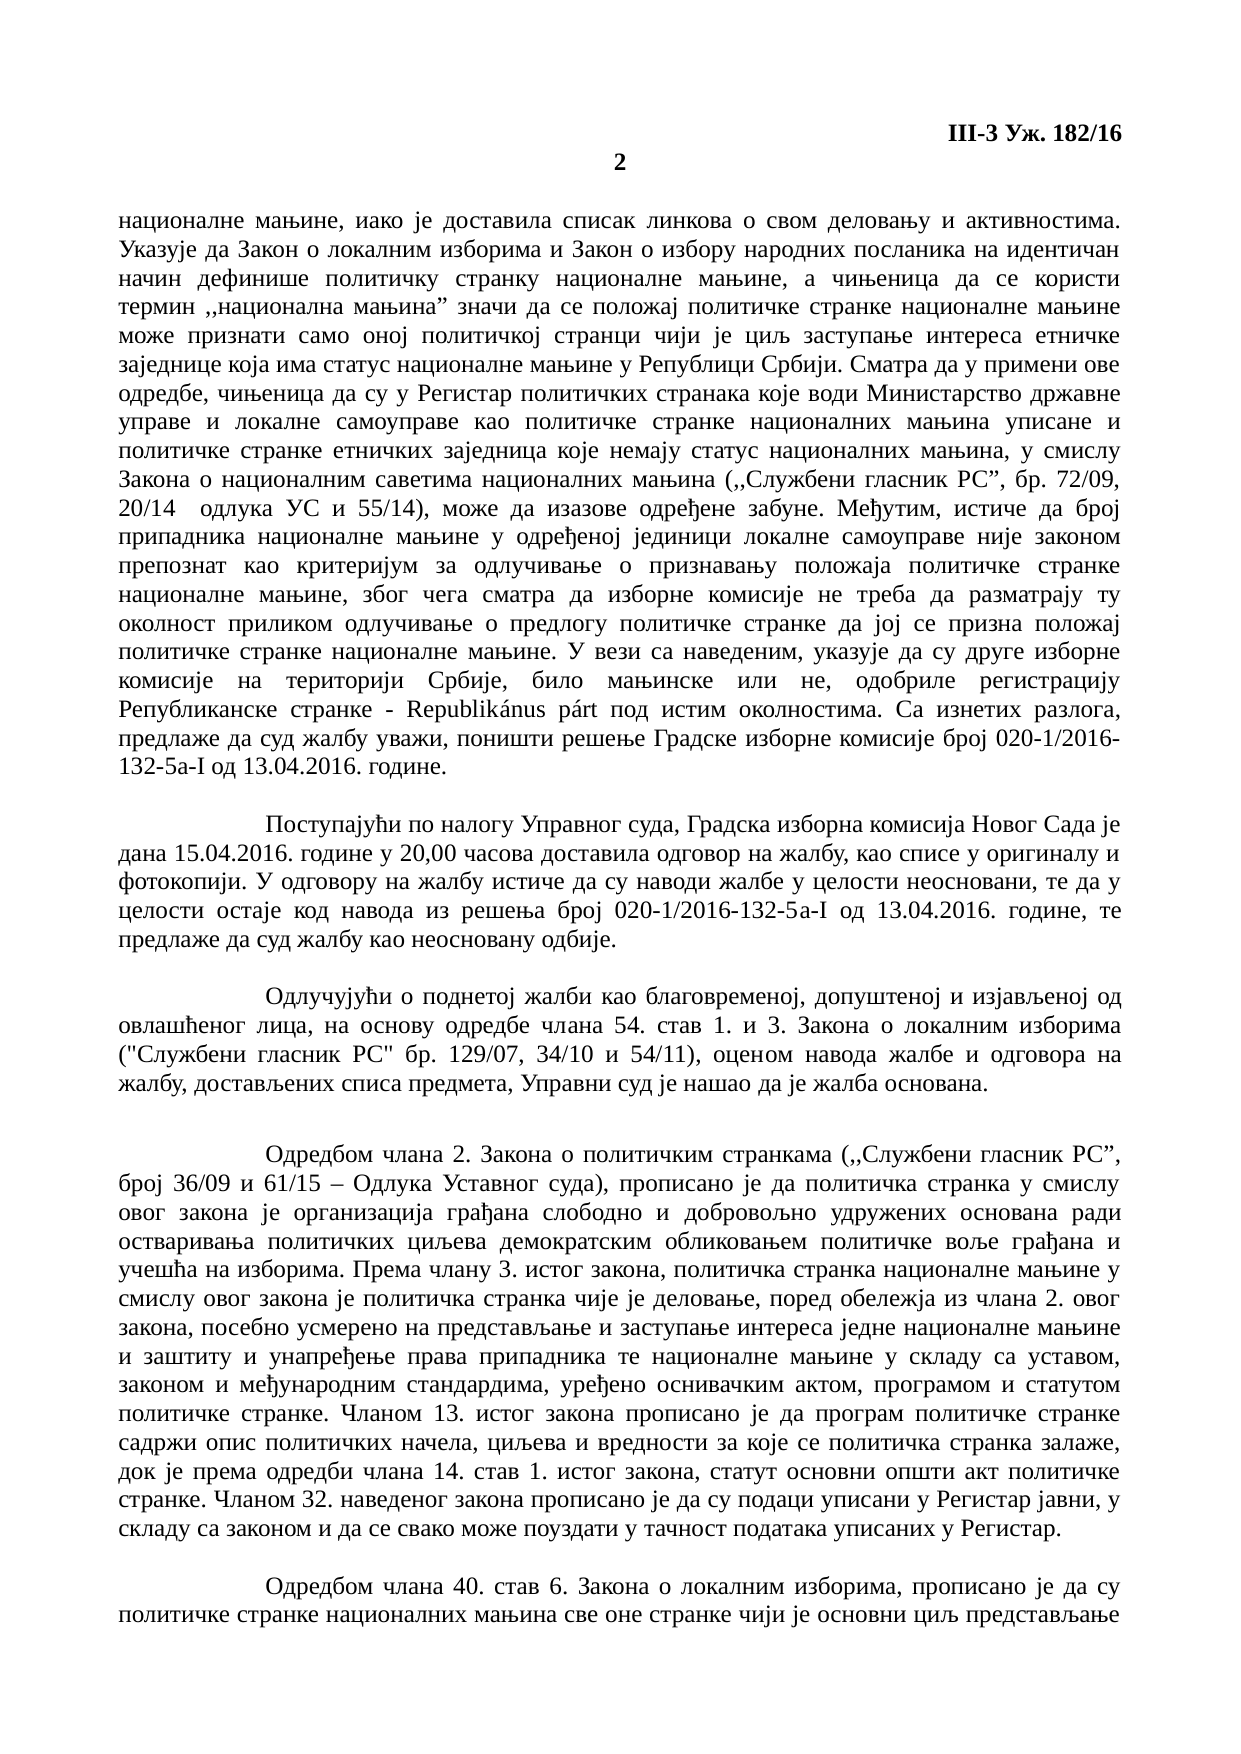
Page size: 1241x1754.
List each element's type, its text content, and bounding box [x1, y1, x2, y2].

text Одредбом члана 40. став 6. Закона о локалним изборима, прописано је да су политичке странке националних мањина све оне странке чији је основни циљ представљање [118, 1571, 1122, 1628]
text националне мањине, иако је доставила списак линкова о свом деловању и активностима. Указује да Закон о локалним изборима и Закон о избору народних посланика на идентичан начин дефинише политичку странку националне мањине, а чињеница да се користи термин ,,национална мањина” значи да се положај политичке странке националне мањине може признати само оној политичкој странци чији је циљ заступање интереса етничке заједнице која има статус националне мањине у Републици Србији. Сматра да у примени ове одредбе, чињеница да су у Регистар политичких странака које води Министарство државне управе и локалне самоуправе као политичке странке националних мањина уписане и политичке странке етничких заједница које немају статус националних мањина, у смислу Закона о националним саветима националних мањина (,,Службени гласник РС”, бр. 72/09, 20/14 одлука УС и 55/14), може да изазове одређене забуне. Међутим, истиче да број припадника националне мањине у одређеној јединици локалне самоуправе није законом препознат као критеријум за одлучивање о признавању положаја политичке странке националне мањине, због чега сматра да изборне комисије не треба да разматрају ту околност приликом одлучивање о предлогу политичке странке да јој се призна положај политичке странке националне мањине. У вези са наведеним, указује да су друге изборне комисије на територији Србије, било мањинске или не, одобриле регистрацију Републиканске странке - Republikánus párt под истим околностима. Са изнетих разлога, предлаже да суд жалбу уважи, поништи решење Градске изборне комисије број 020-1/2016-132-5а-I од 13.04.2016. године. [118, 205, 1122, 780]
text Поступајући по налогу Управног суда, Градска изборна комисија Новог Сада је дана 15.04.2016. године у 20,00 часова доставила одговор на жалбу, као списе у оригиналу и фотокопији. У одговору на жалбу истиче да су наводи жалбе у целости неосновани, те да у целости остаје код навода из решења број 020-1/2016-132-5а-I од 13.04.2016. године, те предлаже да суд жалбу као неосновану одбије. [118, 809, 1122, 953]
text Одредбом члана 2. Закона о политичким странкама (,,Службени гласник РС”, број 36/09 и 61/15 – Одлука Уставног суда), прописано је да политичка странка у смислу овог закона је организација грађана слободно и добровољно удружених основана ради остваривања политичких циљева демократским обликовањем политичке воље грађана и учешћа на изборима. Према члану 3. истог закона, политичка странка националне мањине у смислу овог закона је политичка странка чије је деловање, поред обележја из члана 2. овог закона, посебно усмерено на представљање и заступање интереса једне националне мањине и заштиту и унапређење права припадника те националне мањине у складу са уставом, законом и међународним стандардима, уређено оснивачким актом, програмом и статутом политичке странке. Чланом 13. истог закона прописано је да програм политичке странке садржи опис политичких начела, циљева и вредности за које се политичка странка залаже, док је према одредби члана 14. став 1. истог закона, статут основни општи акт политичке странке. Чланом 32. наведеног закона прописано је да су подаци уписани у Регистар јавни, у складу са законом и да се свако може поуздати у тачност података уписаних у Регистар. [118, 1139, 1122, 1542]
text Одлучујући о поднетој жалби као благовременој, допуштеној и изјављеној од овлашћеног лица, на основу одредбе члана 54. став 1. и 3. Закона о локалним изборима ("Службени гласник РС" бр. 129/07, 34/10 и 54/11), оценом навода жалбе и одговора на жалбу, достављених списа предмета, Управни суд је нашао да је жалба основана. [118, 981, 1122, 1096]
